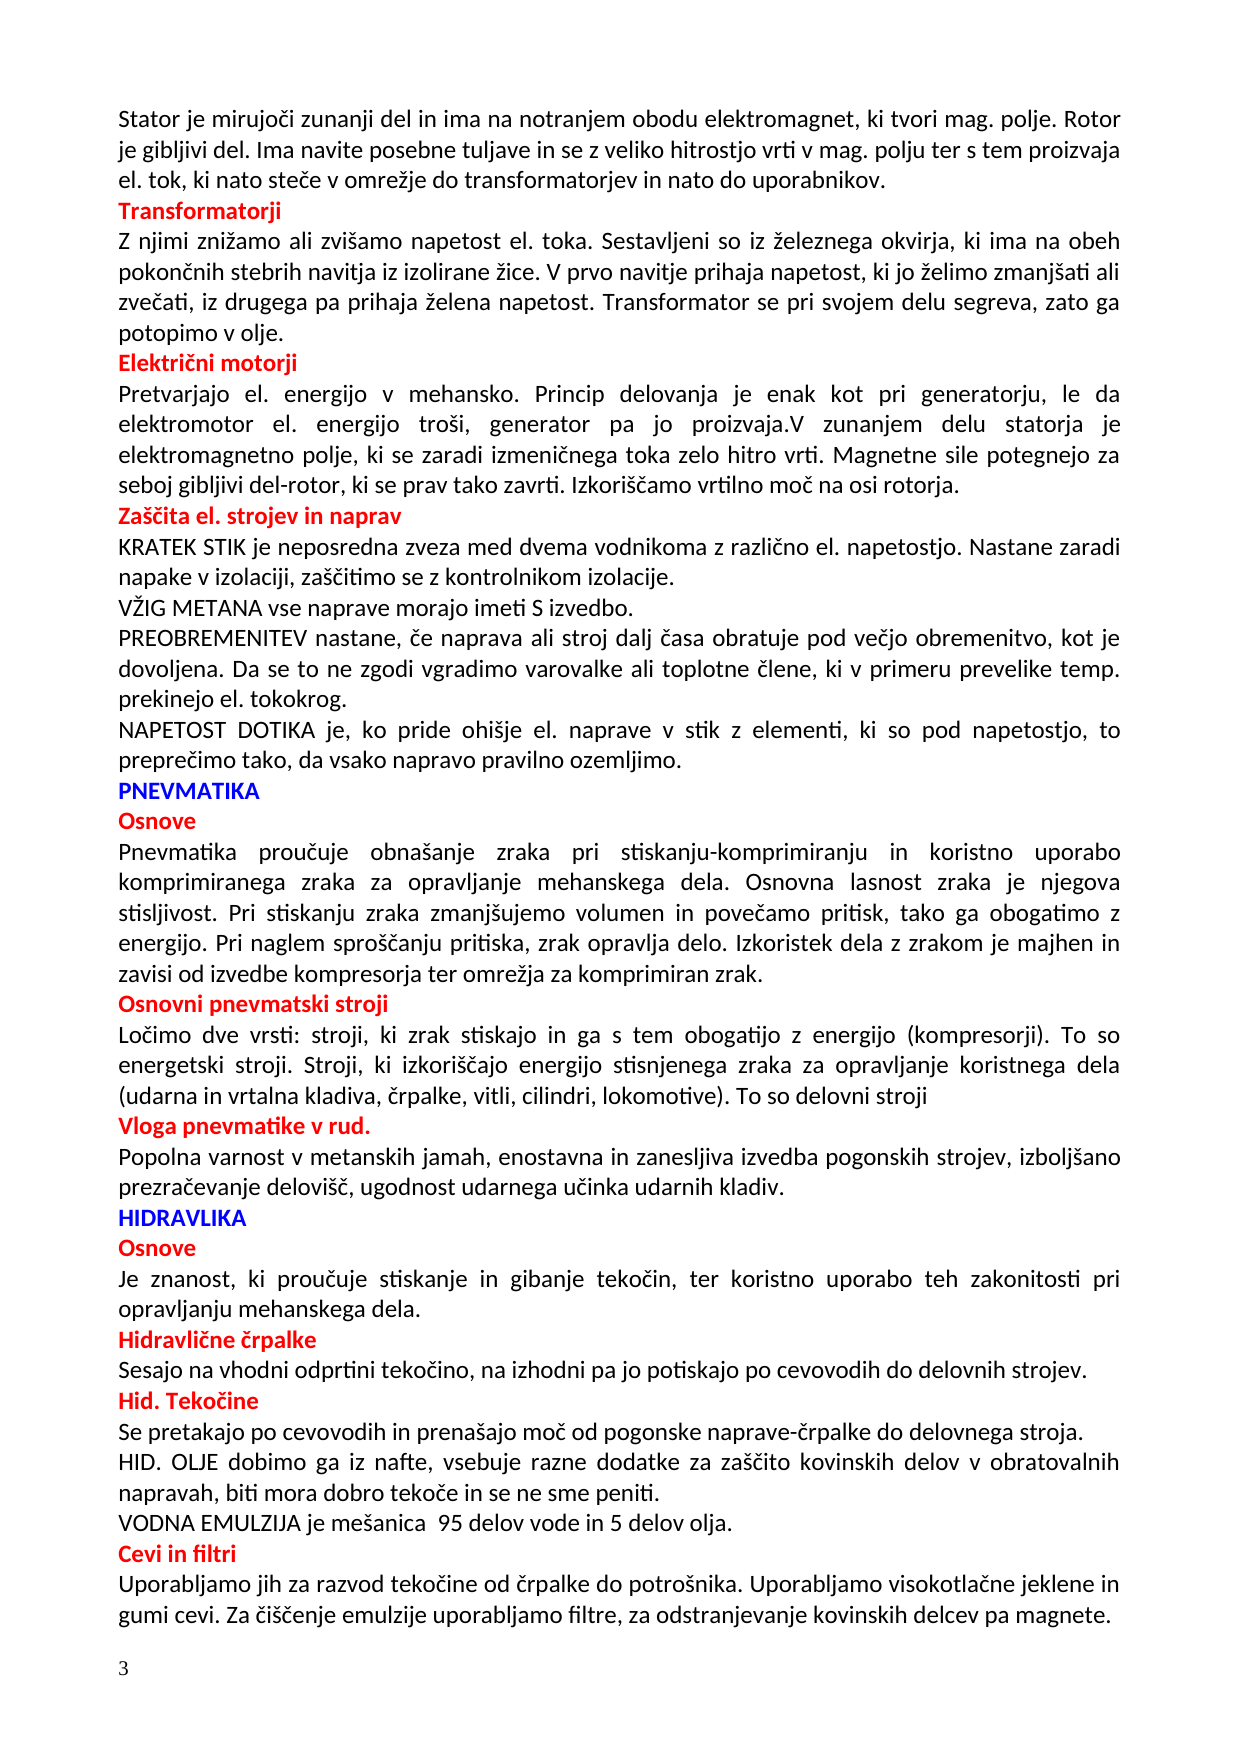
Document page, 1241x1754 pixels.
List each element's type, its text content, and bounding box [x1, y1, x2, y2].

text Vloga pnevmatike v rud. [118, 1111, 1122, 1141]
text Pretvarjajo el. energijo v mehansko. Princip delovanja je enak kot pri generatorju, le da elektromotor el. energijo troši, generator pa jo proizvaja.V zunanjem delu statorja je elektromagnetno polje, ki se zaradi izmeničnega toka zelo hitro vrti. Magnetne sile potegnejo za seboj gibljivi del-rotor, ki se prav tako zavrti. Izkoriščamo vrtilno moč na osi rotorja. [118, 378, 1122, 500]
text Električni motorji [118, 347, 1122, 378]
text Je znanost, ki proučuje stiskanje in gibanje tekočin, ter koristno uporabo teh zakonitosti pri opravljanju mehanskega dela. [118, 1263, 1122, 1324]
text HIDRAVLIKA [118, 1202, 1122, 1233]
text PNEVMATIKA [118, 775, 1122, 805]
text PREOBREMENITEV nastane, če naprava ali stroj dalj časa obratuje pod večjo obremenitvo, kot je dovoljena. Da se to ne zgodi vgradimo varovalke ali toplotne člene, ki v primeru prevelike temp. prekinejo el. tokokrog. [118, 622, 1122, 714]
text Osnove [118, 1233, 1122, 1263]
text Transformatorji [118, 195, 1122, 225]
text Stator je mirujoči zunanji del in ima na notranjem obodu elektromagnet, ki tvori mag. polje. Rotor je gibljivi del. Ima navite posebne tuljave in se z veliko hitrostjo vrti v mag. polju ter s tem proizvaja el. tok, ki nato steče v omrežje do transformatorjev in nato do uporabnikov. [118, 103, 1122, 195]
text KRATEK STIK je neposredna zveza med dvema vodnikoma z različno el. napetostjo. Nastane zaradi napake v izolaciji, zaščitimo se z kontrolnikom izolacije. [118, 531, 1122, 592]
text Hidravlične črpalke [118, 1324, 1122, 1355]
text Osnovni pnevmatski stroji [118, 988, 1122, 1019]
text Z njimi znižamo ali zvišamo napetost el. toka. Sestavljeni so iz železnega okvirja, ki ima na obeh pokončnih stebrih navitja iz izolirane žice. V prvo navitje prihaja napetost, ki jo želimo zmanjšati ali zvečati, iz drugega pa prihaja želena napetost. Transformator se pri svojem delu segreva, zato ga potopimo v olje. [118, 225, 1122, 347]
text VŽIG METANA vse naprave morajo imeti S izvedbo. [118, 592, 1122, 622]
text VODNA EMULZIJA je mešanica 95 delov vode in 5 delov olja. [118, 1507, 1122, 1538]
text Popolna varnost v metanskih jamah, enostavna in zanesljiva izvedba pogonskih strojev, izboljšano prezračevanje delovišč, ugodnost udarnega učinka udarnih kladiv. [118, 1141, 1122, 1202]
text Hid. Tekočine [118, 1385, 1122, 1416]
text Pnevmatika proučuje obnašanje zraka pri stiskanju-komprimiranju in koristno uporabo komprimiranega zraka za opravljanje mehanskega dela. Osnovna lasnost zraka je njegova stisljivost. Pri stiskanju zraka zmanjšujemo volumen in povečamo pritisk, tako ga obogatimo z energijo. Pri naglem sproščanju pritiska, zrak opravlja delo. Izkoristek dela z zrakom je majhen in zavisi od izvedbe kompresorja ter omrežja za komprimiran zrak. [118, 836, 1122, 988]
text HID. OLJE dobimo ga iz nafte, vsebuje razne dodatke za zaščito kovinskih delov v obratovalnih napravah, biti mora dobro tekoče in se ne sme peniti. [118, 1446, 1122, 1507]
text Se pretakajo po cevovodih in prenašajo moč od pogonske naprave-črpalke do delovnega stroja. [118, 1416, 1122, 1446]
text Zaščita el. strojev in naprav [118, 500, 1122, 531]
text NAPETOST DOTIKA je, ko pride ohišje el. naprave v stik z elementi, ki so pod napetostjo, to preprečimo tako, da vsako napravo pravilno ozemljimo. [118, 714, 1122, 775]
text Ločimo dve vrsti: stroji, ki zrak stiskajo in ga s tem obogatijo z energijo (kompresorji). To so energetski stroji. Stroji, ki izkoriščajo energijo stisnjenega zraka za opravljanje koristnega dela (udarna in vrtalna kladiva, črpalke, vitli, cilindri, lokomotive). To so delovni stroji [118, 1019, 1122, 1111]
text Osnove [118, 805, 1122, 836]
text Cevi in filtri [118, 1538, 1122, 1568]
text Uporabljamo jih za razvod tekočine od črpalke do potrošnika. Uporabljamo visokotlačne jeklene in gumi cevi. Za čiščenje emulzije uporabljamo filtre, za odstranjevanje kovinskih delcev pa magnete. [118, 1568, 1122, 1629]
text Sesajo na vhodni odprtini tekočino, na izhodni pa jo potiskajo po cevovodih do delovnih strojev. [118, 1355, 1122, 1385]
